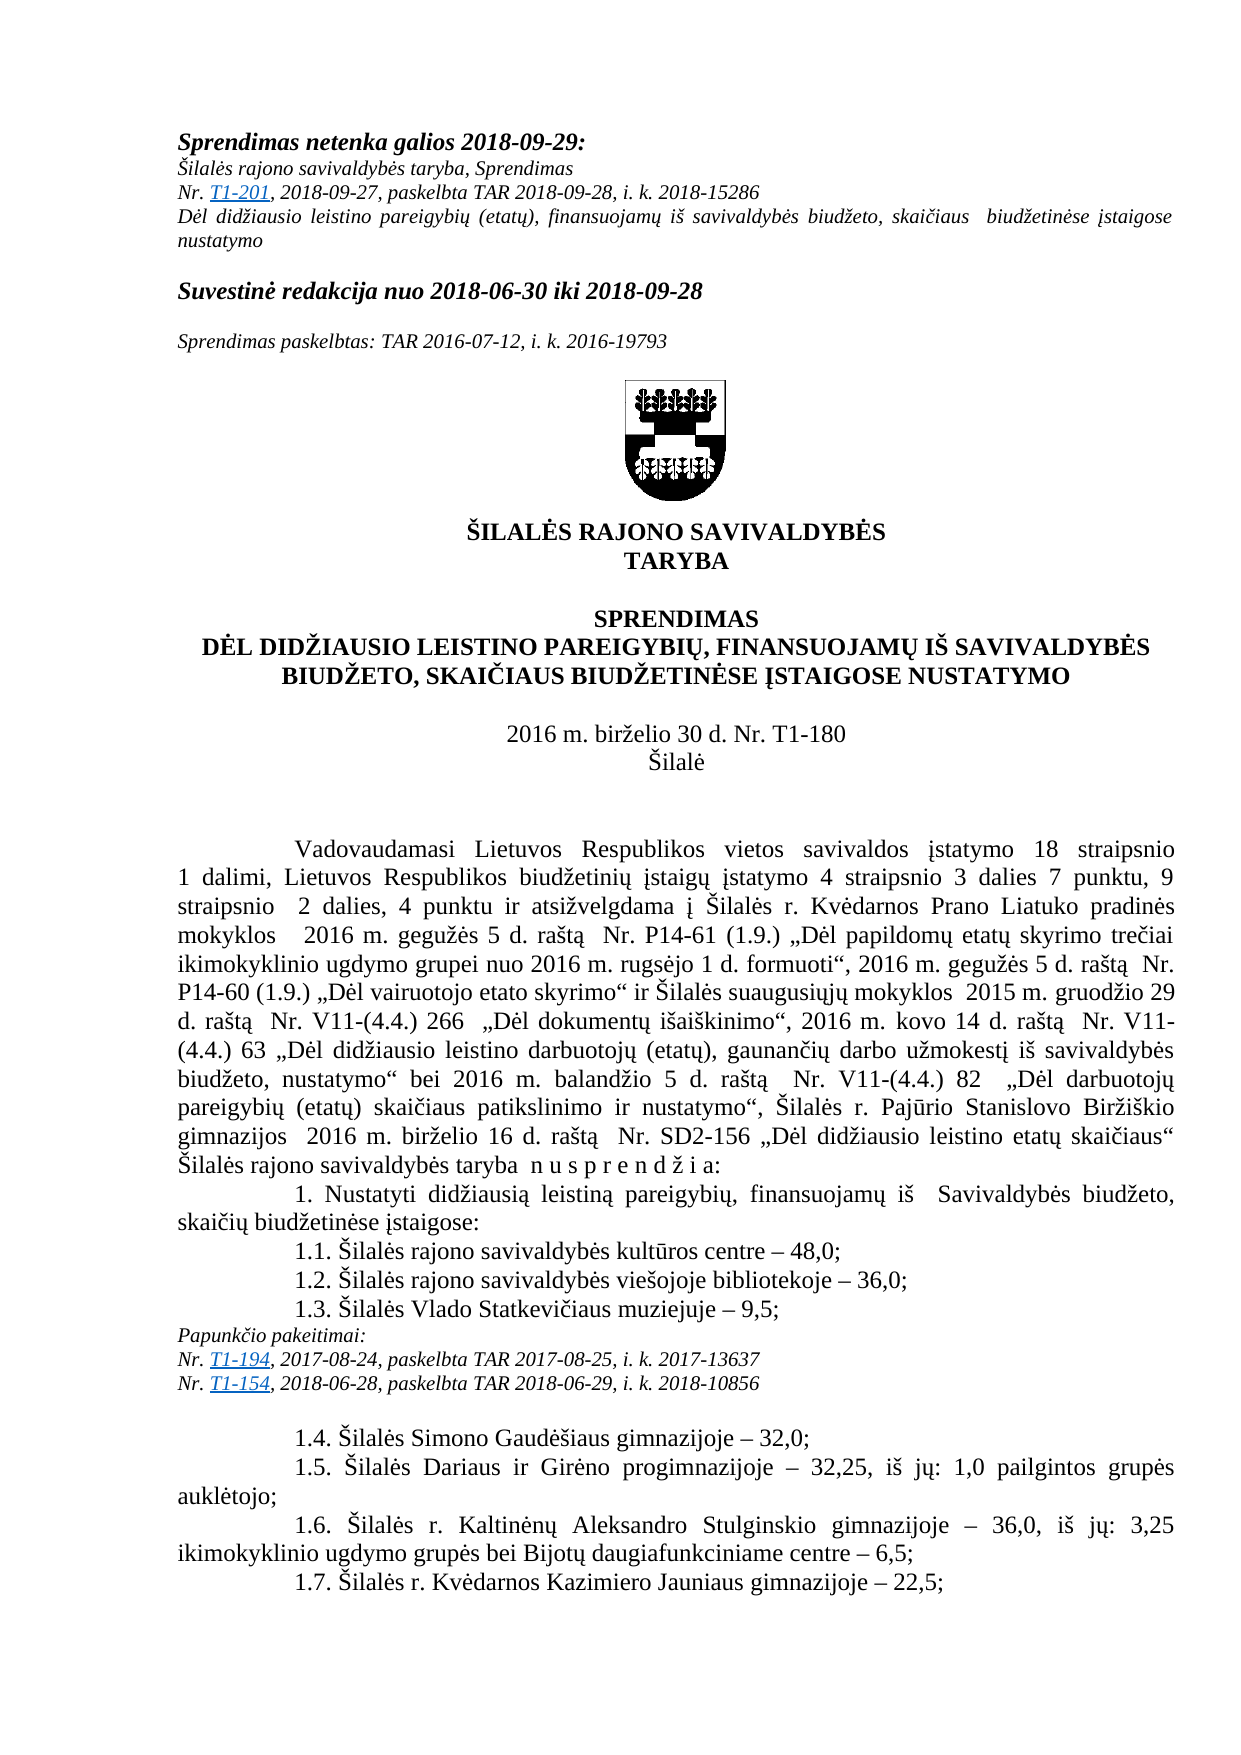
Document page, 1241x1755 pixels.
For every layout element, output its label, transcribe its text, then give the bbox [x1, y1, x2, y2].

text 1.7. Šilalės r. Kvėdarnos Kazimiero Jauniaus gimnazijoje – 22,5; [177, 1567, 1175, 1596]
text 1.4. Šilalės Simono Gaudėšiaus gimnazijoje – 32,0; [177, 1423, 1175, 1452]
text Sprendimas paskelbtas: TAR 2016-07-12, i. k. 2016-19793 [177, 329, 1175, 353]
text 1.6. Šilalės r. Kaltinėnų Aleksandro Stulginskio gimnazijoje – 36,0, iš jų: 3,25 ikimokyklinio ugdymo grupės bei Bijotų daugiafunkciniame centre – 6,5; [177, 1510, 1175, 1567]
text 1.2. Šilalės rajono savivaldybės viešojoje bibliotekoje – 36,0; [177, 1265, 1175, 1294]
text Vadovaudamasi Lietuvos Respublikos vietos savivaldos įstatymo 18 straipsnio 1 dalimi, Lietuvos Respublikos biudžetinių įstaigų įstatymo 4 straipsnio 3 dalies 7 punktu, 9 straipsnio 2 dalies, 4 punktu ir atsižvelgdama į Šilalės r. Kvėdarnos Prano Liatuko pradinės mokyklos 2016 m. gegužės 5 d. raštą Nr. P14-61 (1.9.) „Dėl papildomų etatų skyrimo trečiai ikimokyklinio ugdymo grupei nuo 2016 m. rugsėjo 1 d. formuoti“, 2016 m. gegužės 5 d. raštą Nr. P14-60 (1.9.) „Dėl vairuotojo etato skyrimo“ ir Šilalės suaugusiųjų mokyklos 2015 m. gruodžio 29 d. raštą Nr. V11-(4.4.) 266 „Dėl dokumentų išaiškinimo“, 2016 m. kovo 14 d. raštą Nr. V11-(4.4.) 63 „Dėl didžiausio leistino darbuotojų (etatų), gaunančių darbo užmokestį iš savivaldybės biudžeto, nustatymo“ bei 2016 m. balandžio 5 d. raštą Nr. V11-(4.4.) 82 „Dėl darbuotojų pareigybių (etatų) skaičiaus patikslinimo ir nustatymo“, Šilalės r. Pajūrio Stanislovo Biržiškio gimnazijos 2016 m. birželio 16 d. raštą Nr. SD2-156 „Dėl didžiausio leistino etatų skaičiaus“ Šilalės rajono savivaldybės taryba n u s p r e n d ž i a: [177, 834, 1175, 1179]
text Dėl didžiausio leistino pareigybių (etatų), finansuojamų iš savivaldybės biudžeto, skaičiaus biudžetinėse įstaigose nustatymo [177, 204, 1175, 252]
text 1.1. Šilalės rajono savivaldybės kultūros centre – 48,0; [177, 1236, 1175, 1265]
text Šilalės rajono savivaldybės taryba, Sprendimas [177, 156, 1175, 179]
text 1.3. Šilalės Vlado Statkevičiaus muziejuje – 9,5; [177, 1294, 1175, 1322]
text DĖL DIDŽIAUSIO LEISTINO PAREIGYBIŲ, FINANSUOJAMŲ IŠ SAVIVALDYBĖS BIUDŽETO, SKAIČIAUS BIUDŽETINĖSE ĮSTAIGOSE NUSTATYMO [177, 632, 1175, 690]
text Nr. T1-154, 2018-06-28, paskelbta TAR 2018-06-29, i. k. 2018-10856 [177, 1371, 1175, 1395]
text Sprendimas netenka galios 2018-09-29: [177, 127, 1175, 156]
text Papunkčio pakeitimai: [177, 1322, 1175, 1347]
text 1. Nustatyti didžiausią leistiną pareigybių, finansuojamų iš Savivaldybės biudžeto, skaičių biudžetinėse įstaigose: [177, 1179, 1175, 1236]
text 2016 m. birželio 30 d. Nr. T1-180 [177, 719, 1175, 747]
text Nr. T1-194, 2017-08-24, paskelbta TAR 2017-08-25, i. k. 2017-13637 [177, 1347, 1175, 1371]
text Suvestinė redakcija nuo 2018-06-30 iki 2018-09-28 [177, 276, 1175, 304]
text ŠILALĖS RAJONO SAVIVALDYBĖS [177, 517, 1175, 546]
text SPRENDIMAS [177, 604, 1175, 632]
text 1.5. Šilalės Dariaus ir Girėno progimnazijoje – 32,25, iš jų: 1,0 pailgintos grupės auklėtojo; [177, 1452, 1175, 1510]
text Šilalė [177, 747, 1175, 776]
text Nr. T1-201, 2018-09-27, paskelbta TAR 2018-09-28, i. k. 2018-15286 [177, 179, 1175, 204]
text TARYBA [177, 546, 1175, 575]
